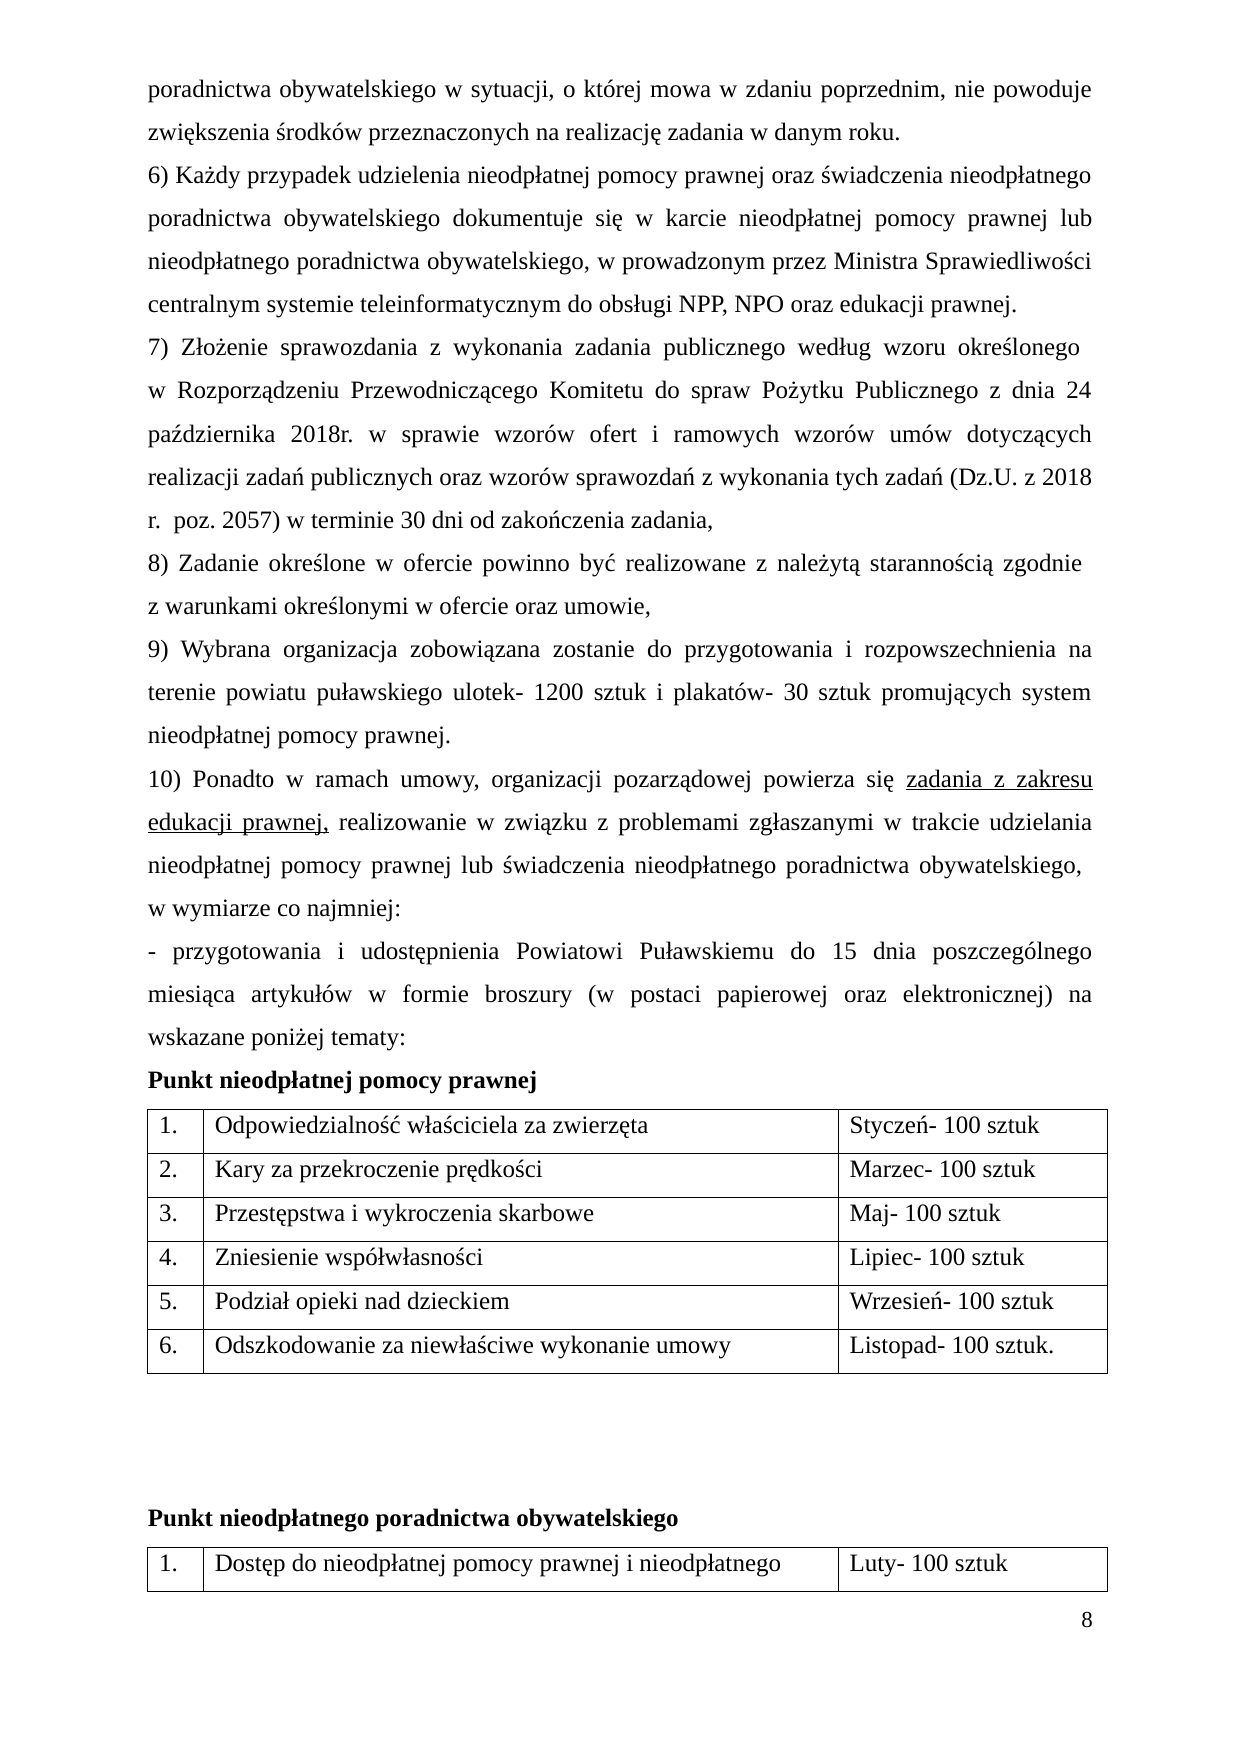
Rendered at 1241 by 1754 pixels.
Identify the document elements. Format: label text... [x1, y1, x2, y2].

table_cell Wrzesień- 100 sztuk [839, 1286, 1107, 1329]
table_cell 3. [148, 1198, 203, 1241]
table_cell 2. [148, 1154, 203, 1197]
table_cell Kary za przekroczenie prędkości [204, 1154, 838, 1197]
text 6) Każdy przypadek udzielenia nieodpłatnej pomocy prawnej oraz świadczenia nieodpłatnego poradnictwa obywatelskiego dokumentuje się w karcie nieodpłatnej pomocy prawnej lub nieodpłatnego poradnictwa obywatelskiego, w prowadzonym przez Ministra Sprawiedliwości centralnym systemie teleinformatycznym do obsługi NPP, NPO oraz edukacji prawnej. [148, 160, 1093, 318]
text 10) Ponadto w ramach umowy, organizacji pozarządowej powierza się zadania z zakresu edukacji prawnej, realizowanie w związku z problemami zgłaszanymi w trakcie udzielania nieodpłatnej pomocy prawnej lub świadczenia nieodpłatnego poradnictwa obywatelskiego, w wymiarze co najmniej: [148, 764, 1093, 922]
text Punkt nieodpłatnej pomocy prawnej [148, 1066, 1093, 1094]
table_header 1. [148, 1548, 203, 1591]
table_header Odpowiedzialność właściciela za zwierzęta [204, 1110, 838, 1153]
table_cell Marzec- 100 sztuk [839, 1154, 1107, 1197]
text - przygotowania i udostępnienia Powiatowi Puławskiemu do 15 dnia poszczególnego miesiąca artykułów w formie broszury (w postaci papierowej oraz elektronicznej) na wskazane poniżej tematy: [148, 936, 1093, 1051]
table_cell 6. [148, 1330, 203, 1373]
text 8) Zadanie określone w ofercie powinno być realizowane z należytą starannością zgodnie z warunkami określonymi w ofercie oraz umowie, [148, 548, 1093, 620]
table_cell Odszkodowanie za niewłaściwe wykonanie umowy [204, 1330, 838, 1373]
table_cell Zniesienie współwłasności [204, 1242, 838, 1285]
table_header 1. [148, 1110, 203, 1153]
table_cell Listopad- 100 sztuk. [839, 1330, 1107, 1373]
table_cell Maj- 100 sztuk [839, 1198, 1107, 1241]
text 7) Złożenie sprawozdania z wykonania zadania publicznego według wzoru określonego w Rozporządzeniu Przewodniczącego Komitetu do spraw Pożytku Publicznego z dnia 24 października 2018r. w sprawie wzorów ofert i ramowych wzorów umów dotyczących realizacji zadań publicznych oraz wzorów sprawozdań z wykonania tych zadań (Dz.U. z 2018 r. poz. 2057) w terminie 30 dni od zakończenia zadania, [148, 332, 1093, 534]
table_cell 5. [148, 1286, 203, 1329]
table_header Luty- 100 sztuk [839, 1548, 1107, 1591]
table_header Dostęp do nieodpłatnej pomocy prawnej i nieodpłatnego [204, 1548, 838, 1591]
table_cell 4. [148, 1242, 203, 1285]
table_header Styczeń- 100 sztuk [839, 1110, 1107, 1153]
table_cell Lipiec- 100 sztuk [839, 1242, 1107, 1285]
text Punkt nieodpłatnego poradnictwa obywatelskiego [148, 1460, 1093, 1532]
text 9) Wybrana organizacja zobowiązana zostanie do przygotowania i rozpowszechnienia na terenie powiatu puławskiego ulotek- 1200 sztuk i plakatów- 30 sztuk promujących system nieodpłatnej pomocy prawnej. [148, 634, 1093, 749]
text poradnictwa obywatelskiego w sytuacji, o której mowa w zdaniu poprzednim, nie powoduje zwiększenia środków przeznaczonych na realizację zadania w danym roku. [148, 74, 1093, 146]
table_cell Przestępstwa i wykroczenia skarbowe [204, 1198, 838, 1241]
table_cell Podział opieki nad dzieckiem [204, 1286, 838, 1329]
